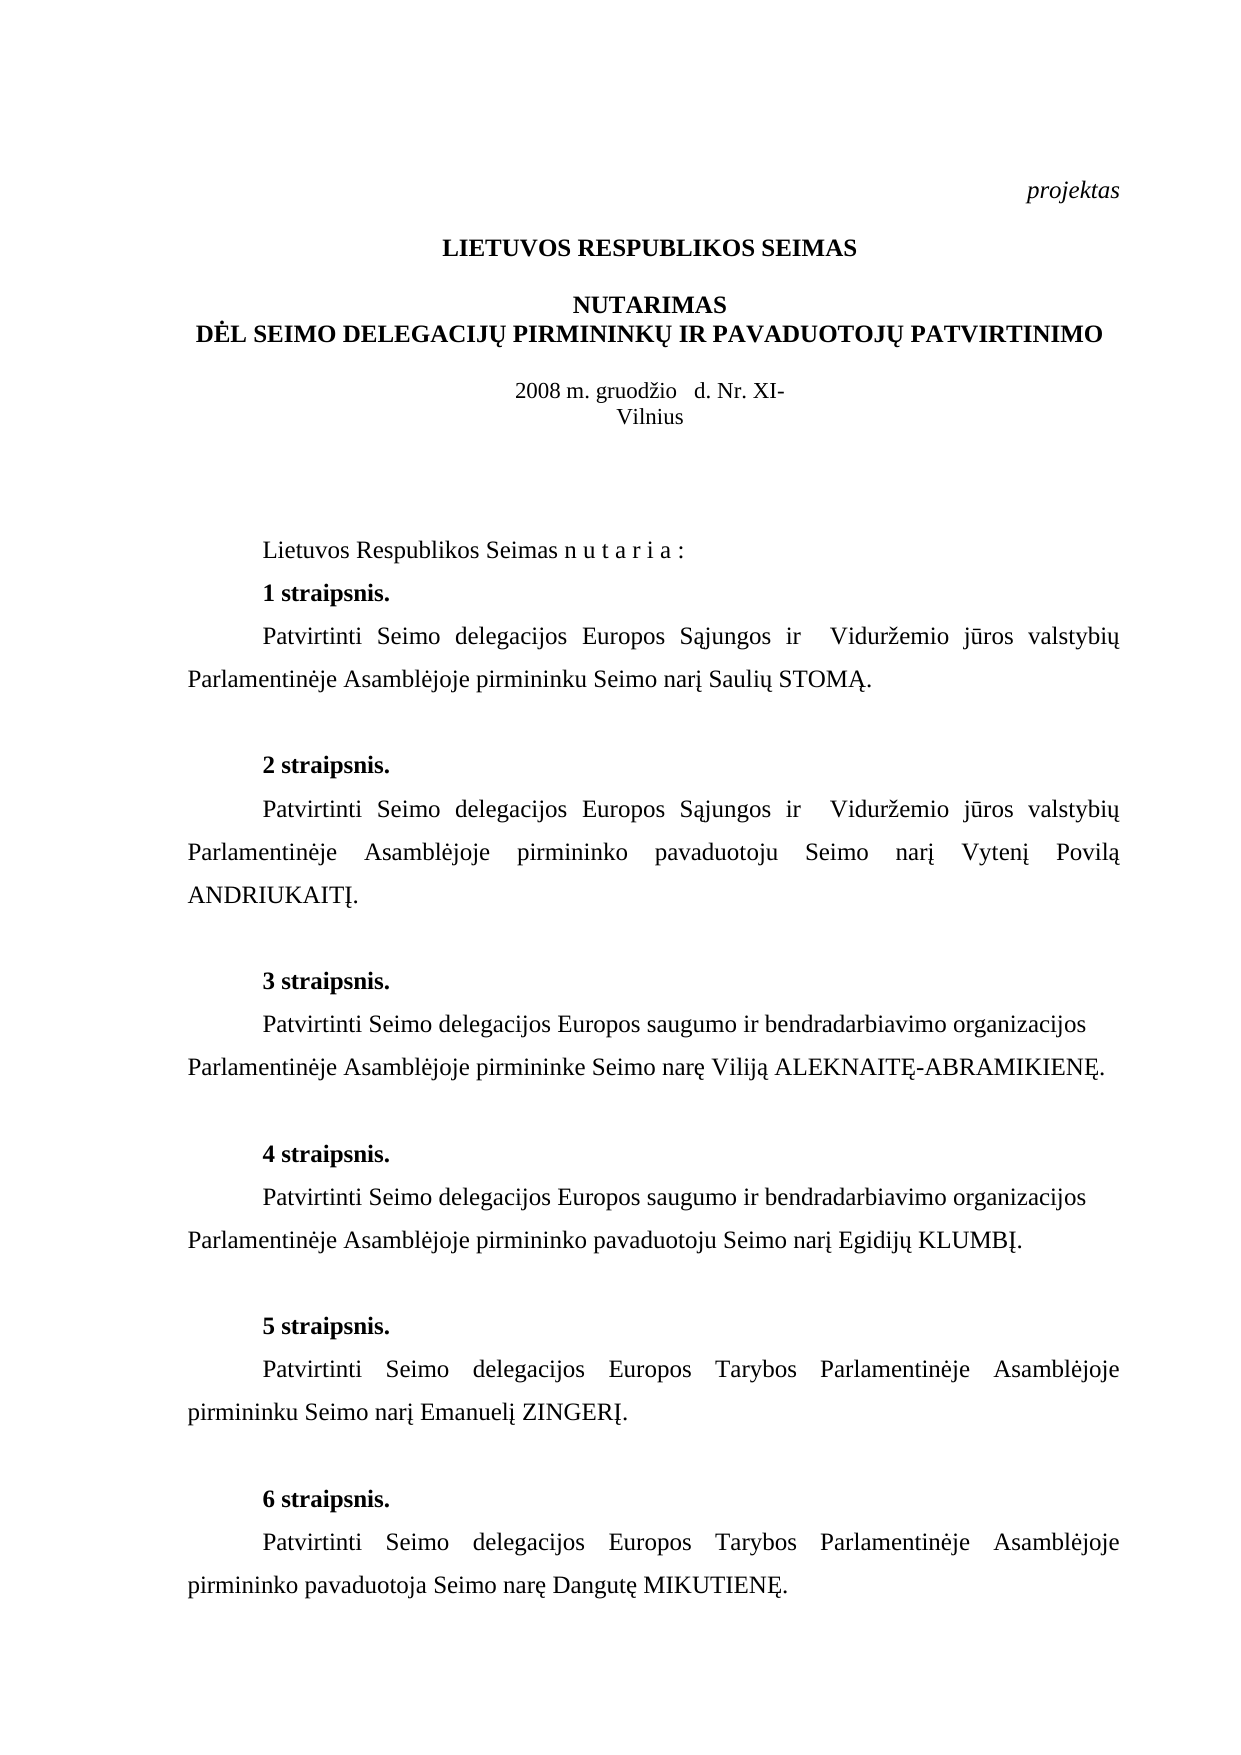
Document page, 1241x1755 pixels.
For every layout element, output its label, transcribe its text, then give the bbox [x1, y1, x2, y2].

text LIETUVOS RESPUBLIKOS SEIMAS [177, 233, 1122, 262]
text 4 straipsnis. [187, 1139, 1120, 1167]
text Patvirtinti Seimo delegacijos Europos Sąjungos ir Viduržemio jūros valstybių Parlamentinėje Asamblėjoje pirmininku Seimo narį Saulių STOMĄ. [187, 621, 1120, 693]
text NUTARIMAS [177, 291, 1122, 319]
text 1 straipsnis. [187, 578, 1120, 607]
text Patvirtinti Seimo delegacijos Europos Sąjungos ir Viduržemio jūros valstybių Parlamentinėje Asamblėjoje pirmininko pavaduotoju Seimo narį Vytenį Povilą ANDRIUKAITĮ. [187, 794, 1120, 909]
text projektas [177, 176, 1122, 204]
text Patvirtinti Seimo delegacijos Europos saugumo ir bendradarbiavimo organizacijos [187, 1182, 1120, 1211]
text Patvirtinti Seimo delegacijos Europos saugumo ir bendradarbiavimo organizacijos [187, 1009, 1120, 1038]
text Patvirtinti Seimo delegacijos Europos Tarybos Parlamentinėje Asamblėjoje pirmininku Seimo narį Emanuelį ZINGERĮ. [187, 1354, 1120, 1426]
text DĖL SEIMO DELEGACIJŲ PIRMININKŲ IR PAVADUOTOJŲ PATVIRTINIMO [177, 319, 1122, 348]
text Patvirtinti Seimo delegacijos Europos Tarybos Parlamentinėje Asamblėjoje pirmininko pavaduotoja Seimo narę Dangutę MIKUTIENĘ. [187, 1527, 1120, 1599]
text 6 straipsnis. [187, 1484, 1120, 1512]
text Lietuvos Respublikos Seimas n u t a r i a : [187, 535, 1120, 564]
text 2 straipsnis. [187, 751, 1120, 779]
text 2008 m. gruodžio d. Nr. XI- Vilnius [177, 377, 1122, 429]
text 3 straipsnis. [187, 966, 1120, 995]
text Parlamentinėje Asamblėjoje pirmininko pavaduotoju Seimo narį Egidijų KLUMBĮ. [187, 1225, 1120, 1254]
text Parlamentinėje Asamblėjoje pirmininke Seimo narę Viliją ALEKNAITĘ-ABRAMIKIENĘ. [187, 1052, 1120, 1081]
text 5 straipsnis. [187, 1311, 1120, 1340]
